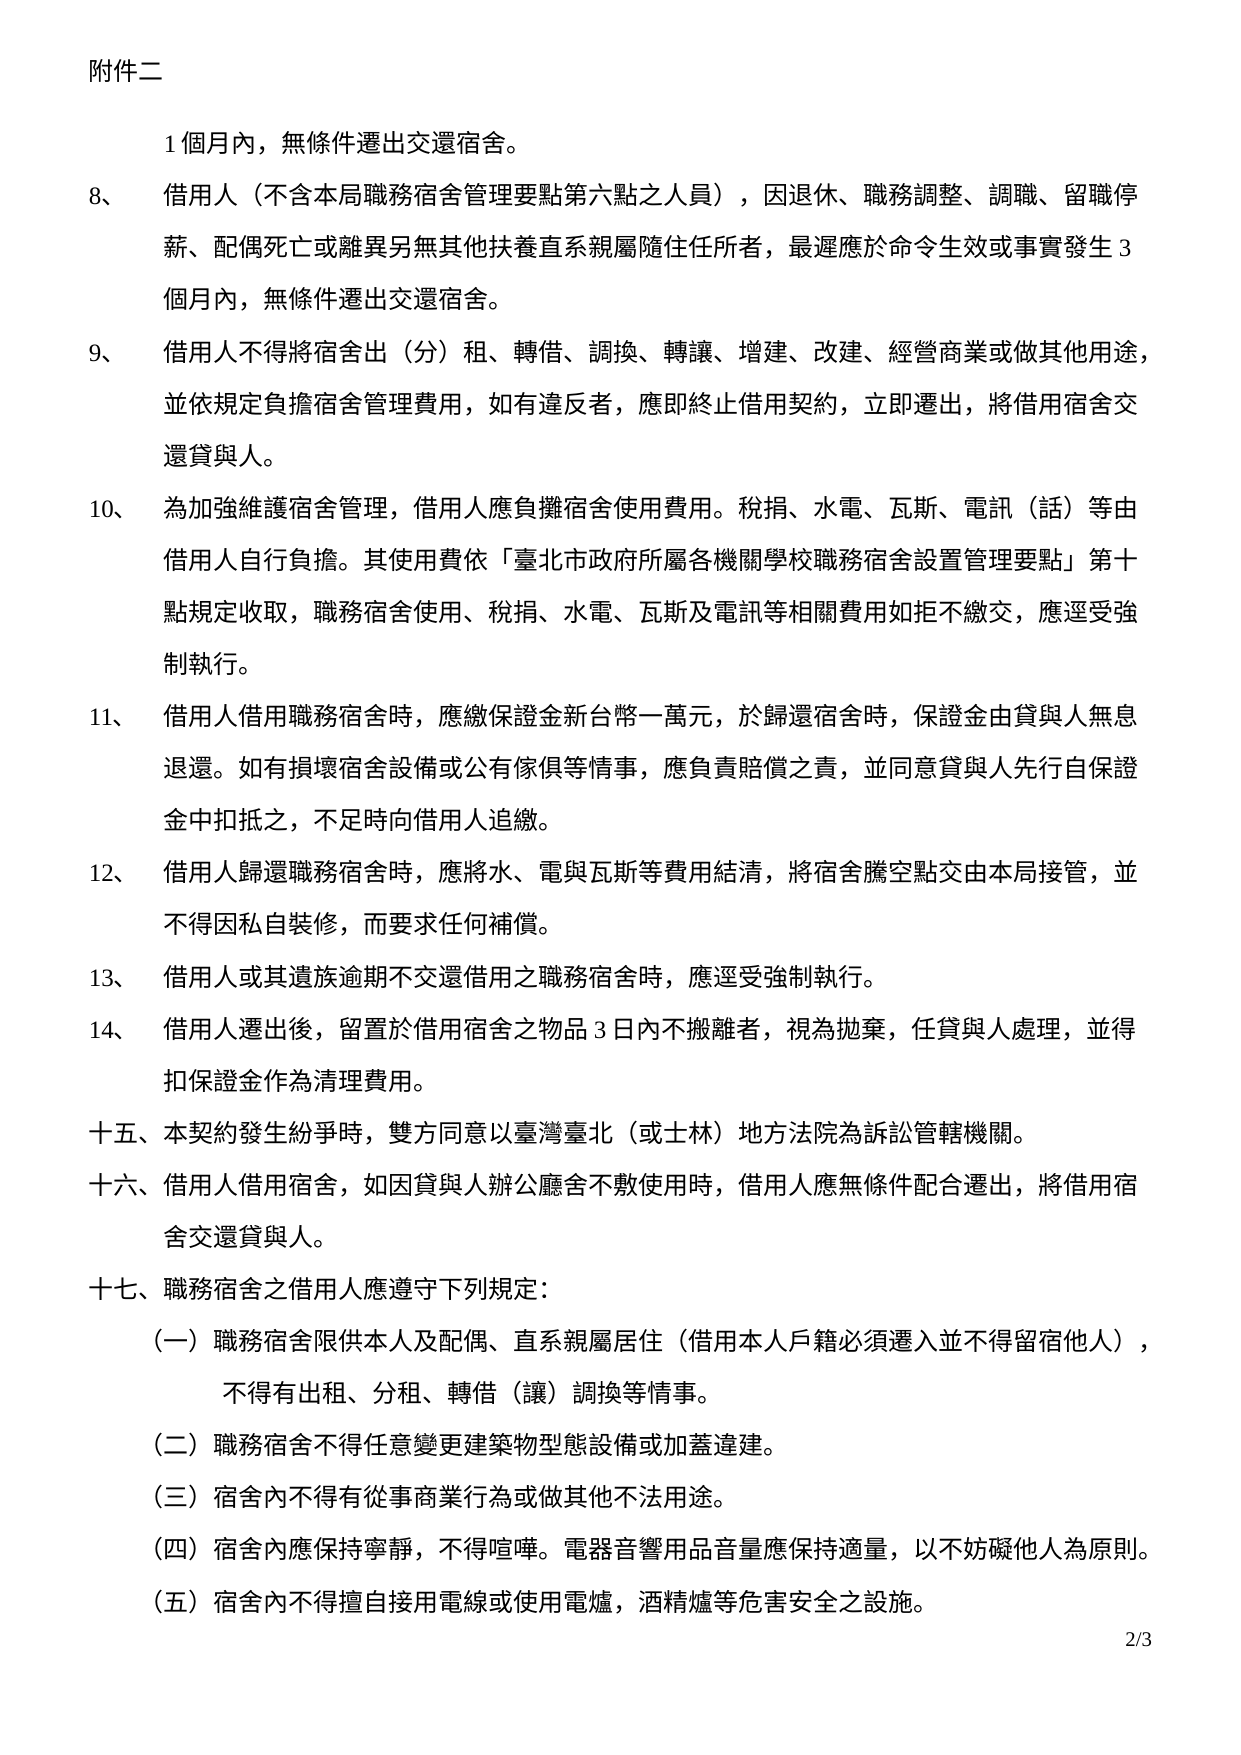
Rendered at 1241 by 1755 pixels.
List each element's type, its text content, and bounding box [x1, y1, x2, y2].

list 為加強維護宿舍管理，借用人應負攤宿舍使用費用。稅捐、水電、瓦斯、電訊（話）等由借用人自行負擔。其使用費依「臺北市政府所屬各機關學校職務宿舍設置管理要點」第十點規定收取，職務宿舍使用、稅捐、水電、瓦斯及電訊等相關費用如拒不繳交，應逕受強制執行。 [89, 476, 1152, 684]
text 十六、借用人借用宿舍，如因貸與人辦公廳舍不敷使用時，借用人應無條件配合遷出，將借用宿舍交還貸與人。 [89, 1153, 1152, 1257]
text （一）職務宿舍限供本人及配偶、直系親屬居住（借用本人戶籍必須遷入並不得留宿他人），不得有出租、分租、轉借（讓）調換等情事。 [139, 1309, 1152, 1413]
list 借用人歸還職務宿舍時，應將水、電與瓦斯等費用結清，將宿舍騰空點交由本局接管，並不得因私自裝修，而要求任何補償。 [89, 840, 1152, 944]
text （二）職務宿舍不得任意變更建築物型態設備或加蓋違建。 [139, 1413, 1152, 1465]
list 1個月內，無條件遷出交還宿舍。 [89, 111, 1152, 163]
list 借用人（不含本局職務宿舍管理要點第六點之人員），因退休、職務調整、調職、留職停薪、配偶死亡或離異另無其他扶養直系親屬隨住任所者，最遲應於命令生效或事實發生3個月內，無條件遷出交還宿舍。 [89, 163, 1152, 319]
list 借用人不得將宿舍出（分）租、轉借、調換、轉讓、增建、改建、經營商業或做其他用途，並依規定負擔宿舍管理費用，如有違反者，應即終止借用契約，立即遷出，將借用宿舍交還貸與人。 [89, 319, 1152, 476]
text 十五、本契約發生紛爭時，雙方同意以臺灣臺北（或士林）地方法院為訴訟管轄機關。 [89, 1101, 1152, 1153]
text 十七、職務宿舍之借用人應遵守下列規定： [89, 1257, 1152, 1309]
list 借用人或其遺族逾期不交還借用之職務宿舍時，應逕受強制執行。 [89, 944, 1152, 996]
list 借用人遷出後，留置於借用宿舍之物品3日內不搬離者，視為拋棄，任貸與人處理，並得扣保證金作為清理費用。 [89, 996, 1152, 1101]
text （四）宿舍內應保持寧靜，不得喧嘩。電器音響用品音量應保持適量，以不妨礙他人為原則。 [139, 1517, 1152, 1569]
list 借用人借用職務宿舍時，應繳保證金新台幣一萬元，於歸還宿舍時，保證金由貸與人無息退還。如有損壞宿舍設備或公有傢俱等情事，應負責賠償之責，並同意貸與人先行自保證金中扣抵之，不足時向借用人追繳。 [89, 684, 1152, 840]
text （三）宿舍內不得有從事商業行為或做其他不法用途。 [139, 1465, 1152, 1517]
text （五）宿舍內不得擅自接用電線或使用電爐，酒精爐等危害安全之設施。 [139, 1569, 1152, 1621]
